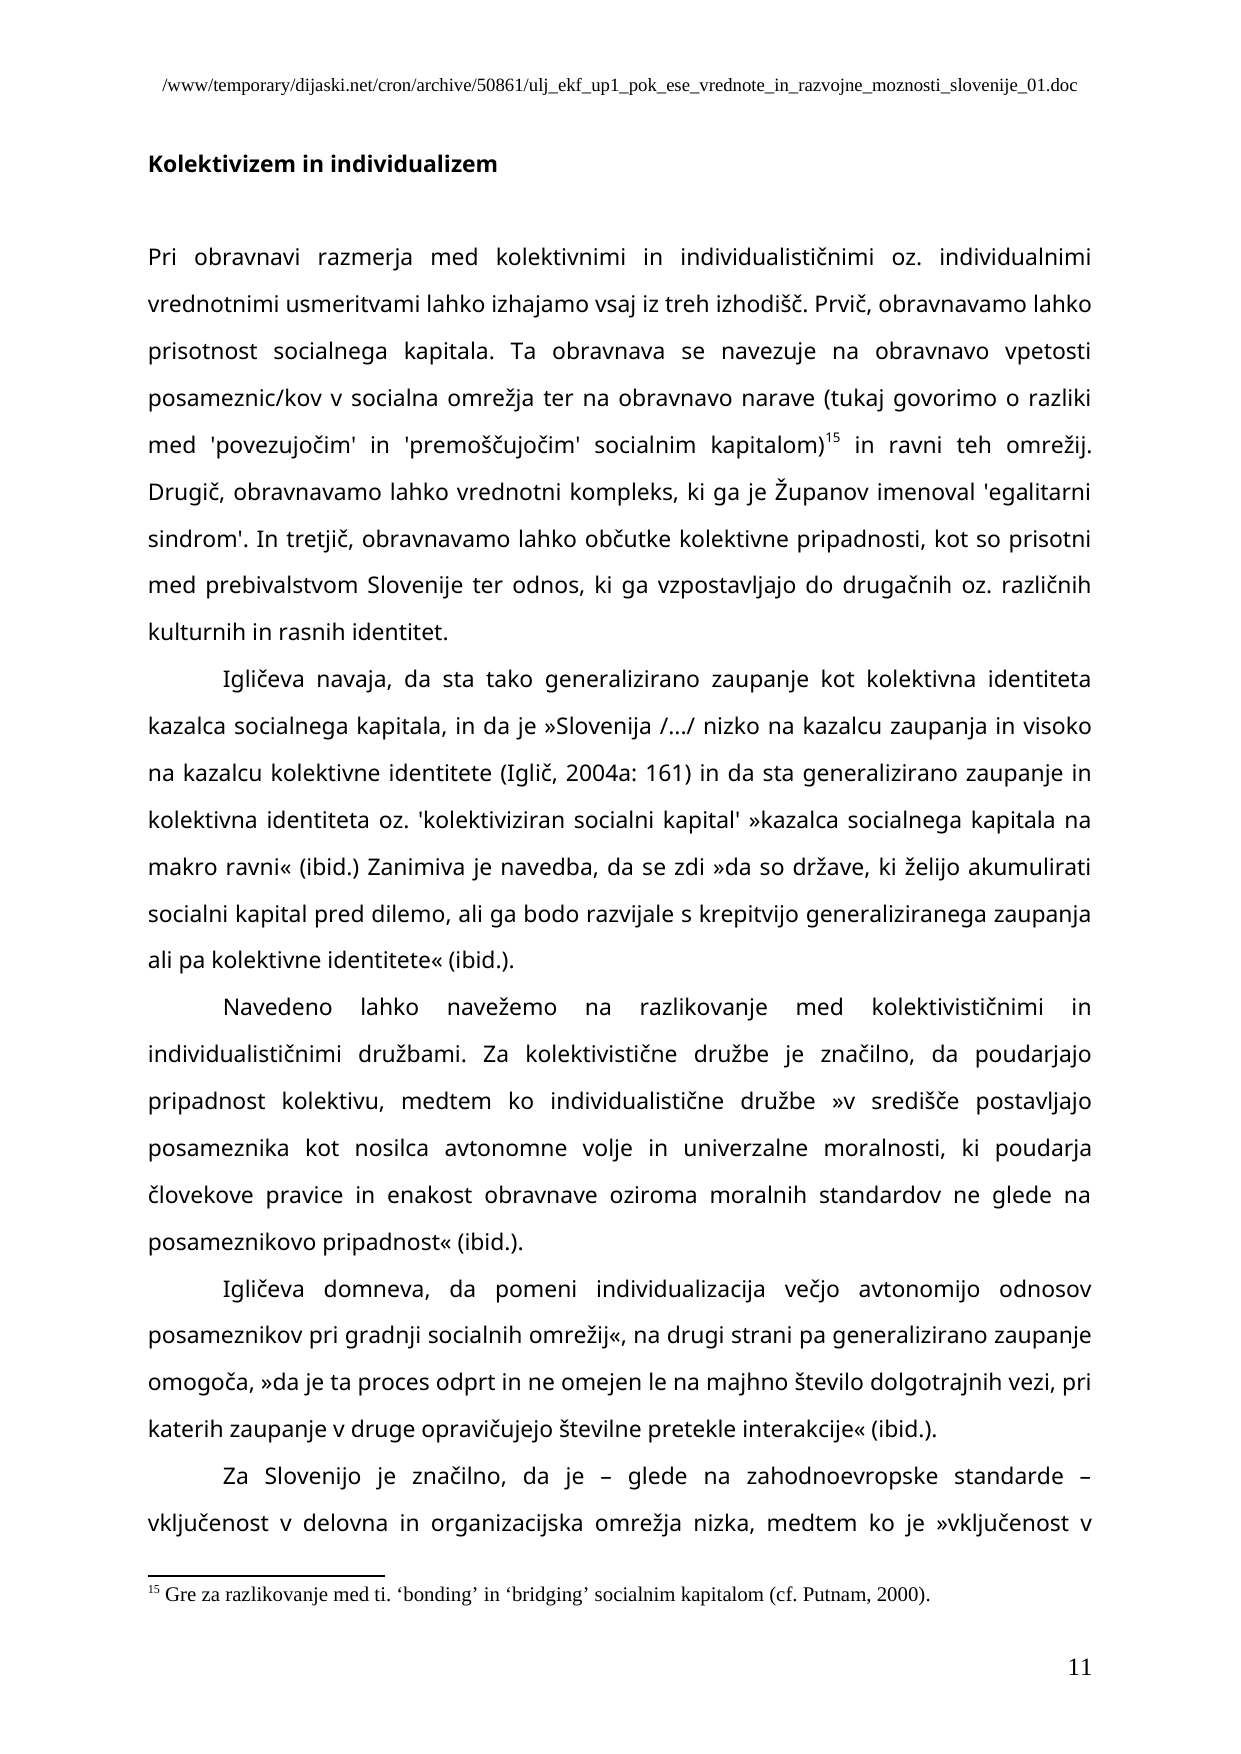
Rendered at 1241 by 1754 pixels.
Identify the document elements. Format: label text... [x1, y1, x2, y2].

text Za Slovenijo je značilno, da je – glede na zahodnoevropske standarde – vključenost v delovna in organizacijska omrežja nizka, medtem ko je »vključenost v [148, 1460, 1093, 1538]
text Pri obravnavi razmerja med kolektivnimi in individualističnimi oz. individualnimi vrednotnimi usmeritvami lahko izhajamo vsaj iz treh izhodišč. Prvič, obravnavamo lahko prisotnost socialnega kapitala. Ta obravnava se navezuje na obravnavo vpetosti posameznic/kov v socialna omrežja ter na obravnavo narave (tukaj govorimo o razliki med 'povezujočim' in 'premoščujočim' socialnim kapitalom) in ravni teh omrežij. Drugič, obravnavamo lahko vrednotni kompleks, ki ga je Županov imenoval 'egalitarni sindrom'. In tretjič, obravnavamo lahko občutke kolektivne pripadnosti, kot so prisotni med prebivalstvom Slovenije ter odnos, ki ga vzpostavljajo do drugačnih oz. različnih kulturnih in rasnih identitet. [148, 241, 1093, 648]
text Igličeva navaja, da sta tako generalizirano zaupanje kot kolektivna identiteta kazalca socialnega kapitala, in da je »Slovenija /.../ nizko na kazalcu zaupanja in visoko na kazalcu kolektivne identitete (Iglič, 2004a: 161) in da sta generalizirano zaupanje in kolektivna identiteta oz. 'kolektiviziran socialni kapital' »kazalca socialnega kapitala na makro ravni« (ibid.) Zanimiva je navedba, da se zdi »da so države, ki želijo akumulirati socialni kapital pred dilemo, ali ga bodo razvijale s krepitvijo generaliziranega zaupanja ali pa kolektivne identitete« (ibid.). [148, 663, 1093, 976]
text Igličeva domneva, da pomeni individualizacija večjo avtonomijo odnosov posameznikov pri gradnji socialnih omrežij«, na drugi strani pa generalizirano zaupanje omogoča, »da je ta proces odprt in ne omejen le na majhno število dolgotrajnih vezi, pri katerih zaupanje v druge opravičujejo številne pretekle interakcije« (ibid.). [148, 1273, 1093, 1444]
text Navedeno lahko navežemo na razlikovanje med kolektivističnimi in individualističnimi družbami. Za kolektivistične družbe je značilno, da poudarjajo pripadnost kolektivu, medtem ko individualistične družbe »v središče postavljajo posameznika kot nosilca avtonomne volje in univerzalne moralnosti, ki poudarja človekove pravice in enakost obravnave oziroma moralnih standardov ne glede na posameznikovo pripadnost« (ibid.). [148, 991, 1093, 1257]
subtitle Kolektivizem in individualizem [148, 148, 1093, 179]
text Gre za razlikovanje med ti. ‘bonding’ in ‘bridging’ socialnim kapitalom (cf. Putnam, 2000). [148, 1582, 1093, 1606]
